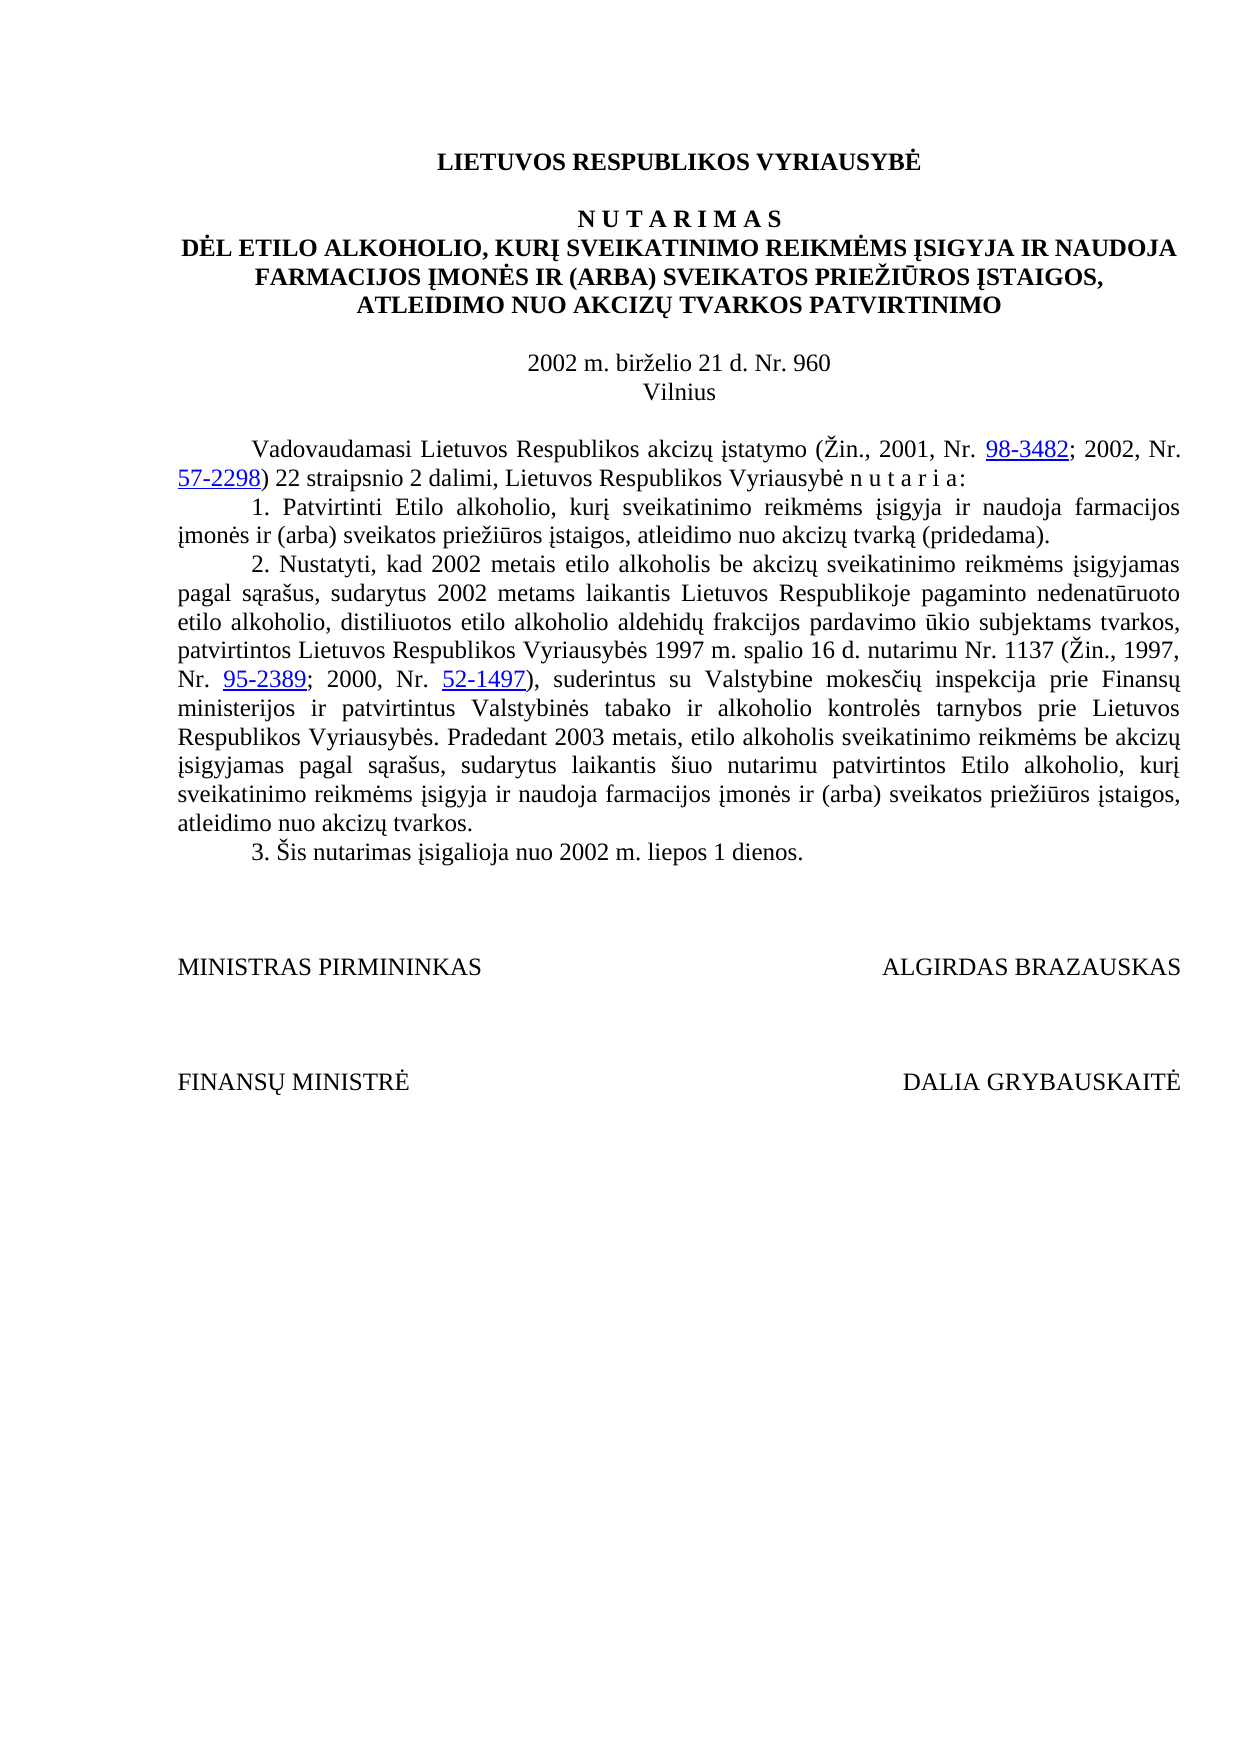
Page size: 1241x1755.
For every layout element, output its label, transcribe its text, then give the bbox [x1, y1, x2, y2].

text Ministras Pirmininkas Algirdas Brazauskas [177, 952, 1181, 981]
text DĖL ETILO ALKOHOLIO, KURĮ SVEIKATINIMO REIKMĖMS ĮSIGYJA IR NAUDOJA FARMACIJOS ĮMONĖS IR (ARBA) SVEIKATOS PRIEŽIŪROS ĮSTAIGOS, ATLEIDIMO NUO AKCIZŲ TVARKOS PATVIRTINIMO [177, 233, 1181, 319]
text Finansų ministrė Dalia Grybauskaitė [177, 1067, 1181, 1096]
text Vadovaudamasi Lietuvos Respublikos akcizų įstatymo (Žin., 2001, Nr. 98-3482; 2002, Nr. 57-2298) 22 straipsnio 2 dalimi, Lietuvos Respublikos Vyriausybė nutaria: [177, 434, 1181, 492]
text 2002 m. birželio 21 d. Nr. 960 [177, 348, 1181, 377]
text 2. Nustatyti, kad 2002 metais etilo alkoholis be akcizų sveikatinimo reikmėms įsigyjamas pagal sąrašus, sudarytus 2002 metams laikantis Lietuvos Respublikoje pagaminto nedenatūruoto etilo alkoholio, distiliuotos etilo alkoholio aldehidų frakcijos pardavimo ūkio subjektams tvarkos, patvirtintos Lietuvos Respublikos Vyriausybės 1997 m. spalio 16 d. nutarimu Nr. 1137 (Žin., 1997, Nr. 95-2389; 2000, Nr. 52-1497), suderintus su Valstybine mokesčių inspekcija prie Finansų ministerijos ir patvirtintus Valstybinės tabako ir alkoholio kontrolės tarnybos prie Lietuvos Respublikos Vyriausybės. Pradedant 2003 metais, etilo alkoholis sveikatinimo reikmėms be akcizų įsigyjamas pagal sąrašus, sudarytus laikantis šiuo nutarimu patvirtintos Etilo alkoholio, kurį sveikatinimo reikmėms įsigyja ir naudoja farmacijos įmonės ir (arba) sveikatos priežiūros įstaigos, atleidimo nuo akcizų tvarkos. [177, 549, 1181, 837]
text N U T A R I M A S [177, 204, 1181, 233]
text Vilnius [177, 377, 1181, 406]
text LIETUVOS RESPUBLIKOS VYRIAUSYBĖ [177, 147, 1181, 176]
text 1. Patvirtinti Etilo alkoholio, kurį sveikatinimo reikmėms įsigyja ir naudoja farmacijos įmonės ir (arba) sveikatos priežiūros įstaigos, atleidimo nuo akcizų tvarką (pridedama). [177, 492, 1181, 549]
text 3. Šis nutarimas įsigalioja nuo 2002 m. liepos 1 dienos. [177, 837, 1181, 866]
